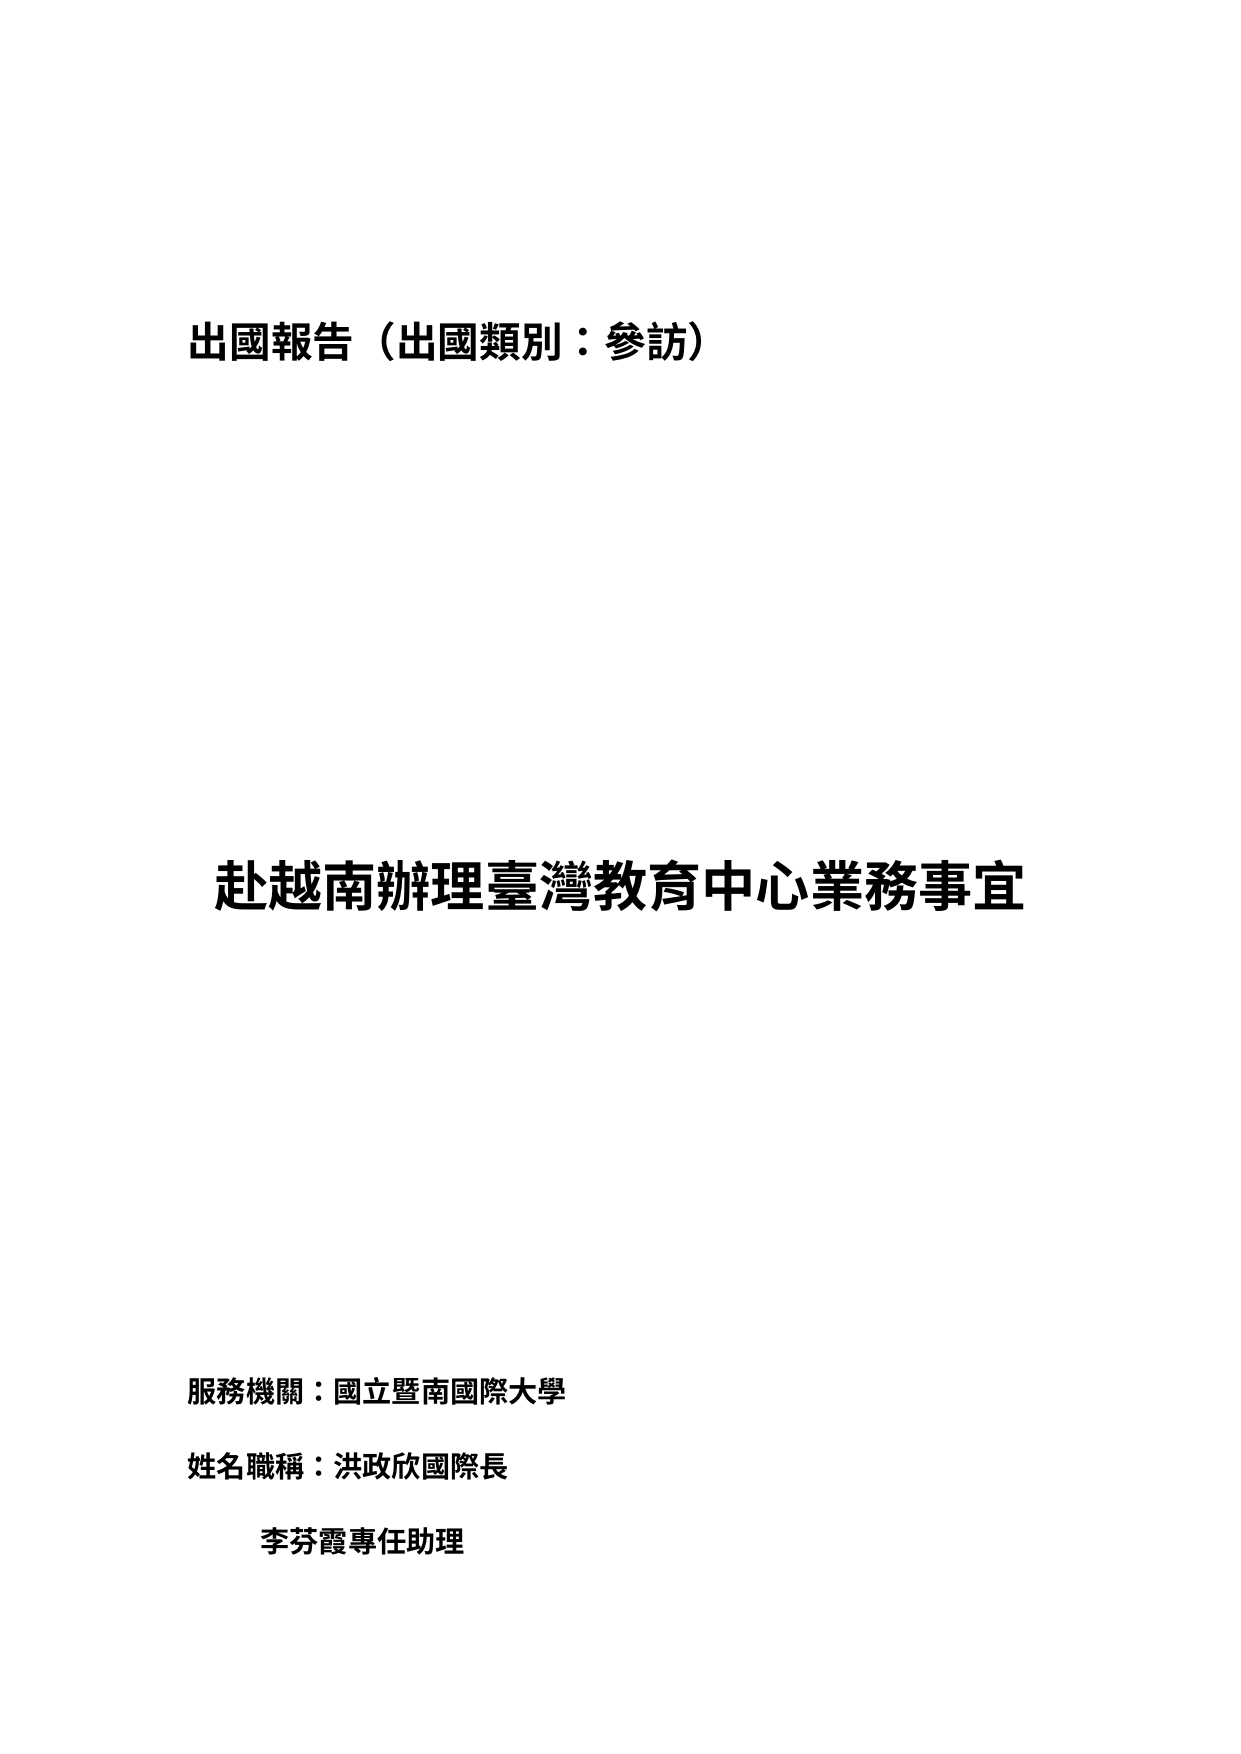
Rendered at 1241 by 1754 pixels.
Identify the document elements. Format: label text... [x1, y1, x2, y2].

text 出國報告（出國類別：參訪） [187, 302, 1053, 377]
text 姓名職稱：洪政欣國際長 [187, 1427, 1053, 1502]
text 李芬霞專任助理 [187, 1502, 1053, 1577]
text 服務機關：國立暨南國際大學 [187, 1352, 1053, 1427]
text 赴越南辦理臺灣教育中心業務事宜 [187, 827, 1053, 939]
